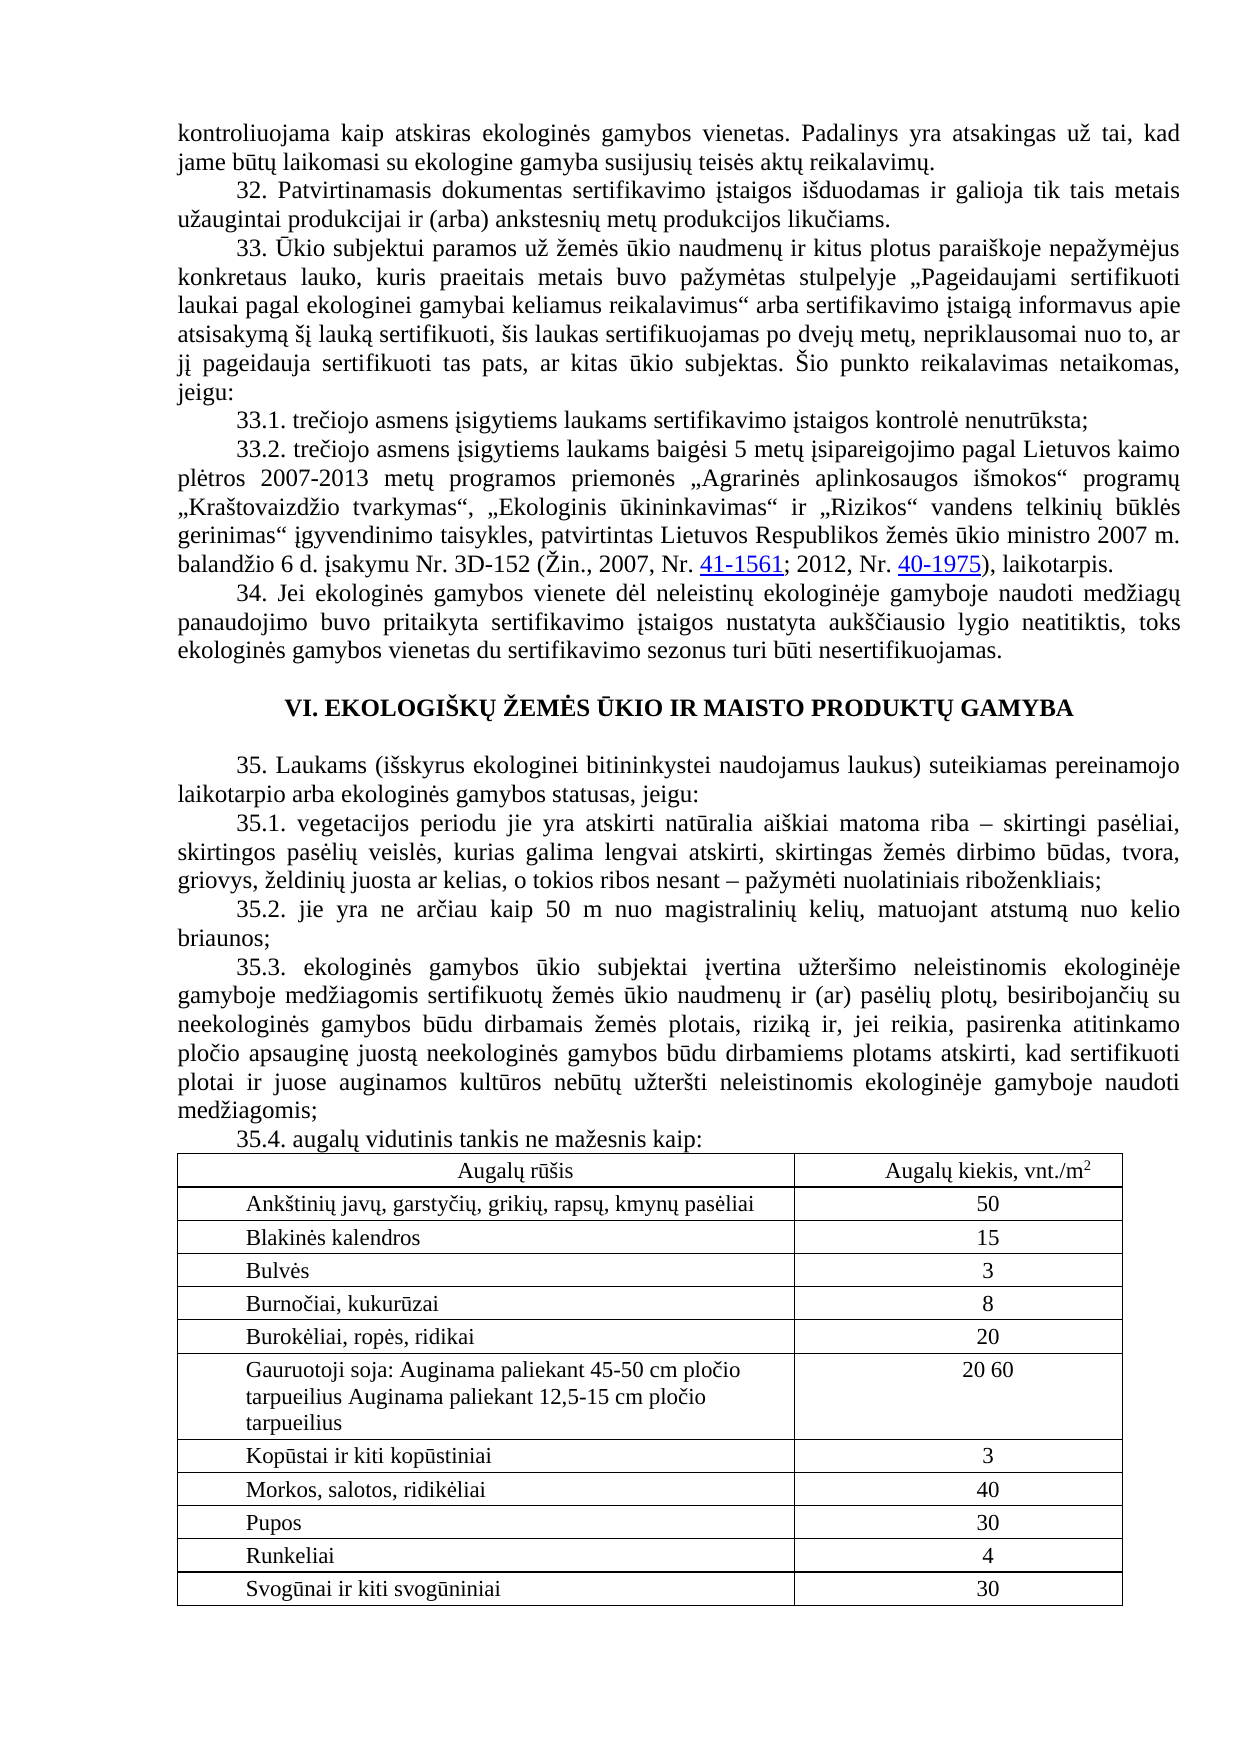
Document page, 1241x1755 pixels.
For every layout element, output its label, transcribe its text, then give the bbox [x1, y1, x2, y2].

table_cell 3 [795, 1440, 1122, 1472]
table_cell Pupos [178, 1506, 794, 1538]
text 33.1. trečiojo asmens įsigytiems laukams sertifikavimo įstaigos kontrolė nenutrūksta; [177, 406, 1181, 434]
table_header Augalų kiekis, vnt./m2 [795, 1154, 1122, 1186]
table_cell 50 [795, 1188, 1122, 1219]
table_cell 15 [795, 1221, 1122, 1253]
text 35. Laukams (išskyrus ekologinei bitininkystei naudojamus laukus) suteikiamas pereinamojo laikotarpio arba ekologinės gamybos statusas, jeigu: [177, 751, 1181, 808]
table_cell 8 [795, 1287, 1122, 1319]
table_cell Burnočiai, kukurūzai [178, 1287, 794, 1319]
table_cell 4 [795, 1539, 1122, 1571]
text VI. EKOLOGIŠKŲ ŽEMĖS ŪKIO IR MAISTO PRODUKTŲ GAMYBA [177, 693, 1181, 722]
table_cell Bulvės [178, 1254, 794, 1286]
table_cell Runkeliai [178, 1539, 794, 1571]
table_cell Ankštinių javų, garstyčių, grikių, rapsų, kmynų pasėliai [178, 1188, 794, 1219]
table_cell Morkos, salotos, ridikėliai [178, 1473, 794, 1505]
text 35.3. ekologinės gamybos ūkio subjektai įvertina užteršimo neleistinomis ekologinėje gamyboje medžiagomis sertifikuotų žemės ūkio naudmenų ir (ar) pasėlių plotų, besiribojančių su neekologinės gamybos būdu dirbamais žemės plotais, riziką ir, jei reikia, pasirenka atitinkamo pločio apsauginę juostą neekologinės gamybos būdu dirbamiems plotams atskirti, kad sertifikuoti plotai ir juose auginamos kultūros nebūtų užteršti neleistinomis ekologinėje gamyboje naudoti medžiagomis; [177, 952, 1181, 1124]
text kontroliuojama kaip atskiras ekologinės gamybos vienetas. Padalinys yra atsakingas už tai, kad jame būtų laikomasi su ekologine gamyba susijusių teisės aktų reikalavimų. [177, 118, 1181, 176]
table_cell 3 [795, 1254, 1122, 1286]
table_cell Burokėliai, ropės, ridikai [178, 1320, 794, 1352]
table_cell 20 [795, 1320, 1122, 1352]
text 35.1. vegetacijos periodu jie yra atskirti natūralia aiškiai matoma riba – skirtingi pasėliai, skirtingos pasėlių veislės, kurias galima lengvai atskirti, skirtingas žemės dirbimo būdas, tvora, griovys, želdinių juosta ar kelias, o tokios ribos nesant – pažymėti nuolatiniais riboženkliais; [177, 808, 1181, 894]
text 33.2. trečiojo asmens įsigytiems laukams baigėsi 5 metų įsipareigojimo pagal Lietuvos kaimo plėtros 2007-2013 metų programos priemonės „Agrarinės aplinkosaugos išmokos“ programų „Kraštovaizdžio tvarkymas“, „Ekologinis ūkininkavimas“ ir „Rizikos“ vandens telkinių būklės gerinimas“ įgyvendinimo taisykles, patvirtintas Lietuvos Respublikos žemės ūkio ministro 2007 m. balandžio 6 d. įsakymu Nr. 3D-152 (Žin., 2007, Nr. 41-1561; 2012, Nr. 40-1975), laikotarpis. [177, 434, 1181, 578]
table_cell Svogūnai ir kiti svogūniniai [178, 1573, 794, 1604]
table_cell Kopūstai ir kiti kopūstiniai [178, 1440, 794, 1472]
table_cell 30 [795, 1573, 1122, 1604]
text 32. Patvirtinamasis dokumentas sertifikavimo įstaigos išduodamas ir galioja tik tais metais užaugintai produkcijai ir (arba) ankstesnių metų produkcijos likučiams. [177, 176, 1181, 233]
table_cell Gauruotoji soja: Auginama paliekant 45-50 cm pločio tarpueilius Auginama paliekant 12,5-15 cm pločio tarpueilius [178, 1354, 794, 1438]
table_cell 20 60 [795, 1354, 1122, 1438]
text 35.4. augalų vidutinis tankis ne mažesnis kaip: [177, 1124, 1181, 1153]
text 34. Jei ekologinės gamybos vienete dėl neleistinų ekologinėje gamyboje naudoti medžiagų panaudojimo buvo pritaikyta sertifikavimo įstaigos nustatyta aukščiausio lygio neatitiktis, toks ekologinės gamybos vienetas du sertifikavimo sezonus turi būti nesertifikuojamas. [177, 578, 1181, 664]
text 35.2. jie yra ne arčiau kaip 50 m nuo magistralinių kelių, matuojant atstumą nuo kelio briaunos; [177, 894, 1181, 952]
table_cell 30 [795, 1506, 1122, 1538]
text 33. Ūkio subjektui paramos už žemės ūkio naudmenų ir kitus plotus paraiškoje nepažymėjus konkretaus lauko, kuris praeitais metais buvo pažymėtas stulpelyje „Pageidaujami sertifikuoti laukai pagal ekologinei gamybai keliamus reikalavimus“ arba sertifikavimo įstaigą informavus apie atsisakymą šį lauką sertifikuoti, šis laukas sertifikuojamas po dvejų metų, nepriklausomai nuo to, ar jį pageidauja sertifikuoti tas pats, ar kitas ūkio subjektas. Šio punkto reikalavimas netaikomas, jeigu: [177, 233, 1181, 406]
table_cell Blakinės kalendros [178, 1221, 794, 1253]
table_header Augalų rūšis [178, 1154, 794, 1186]
table_cell 40 [795, 1473, 1122, 1505]
